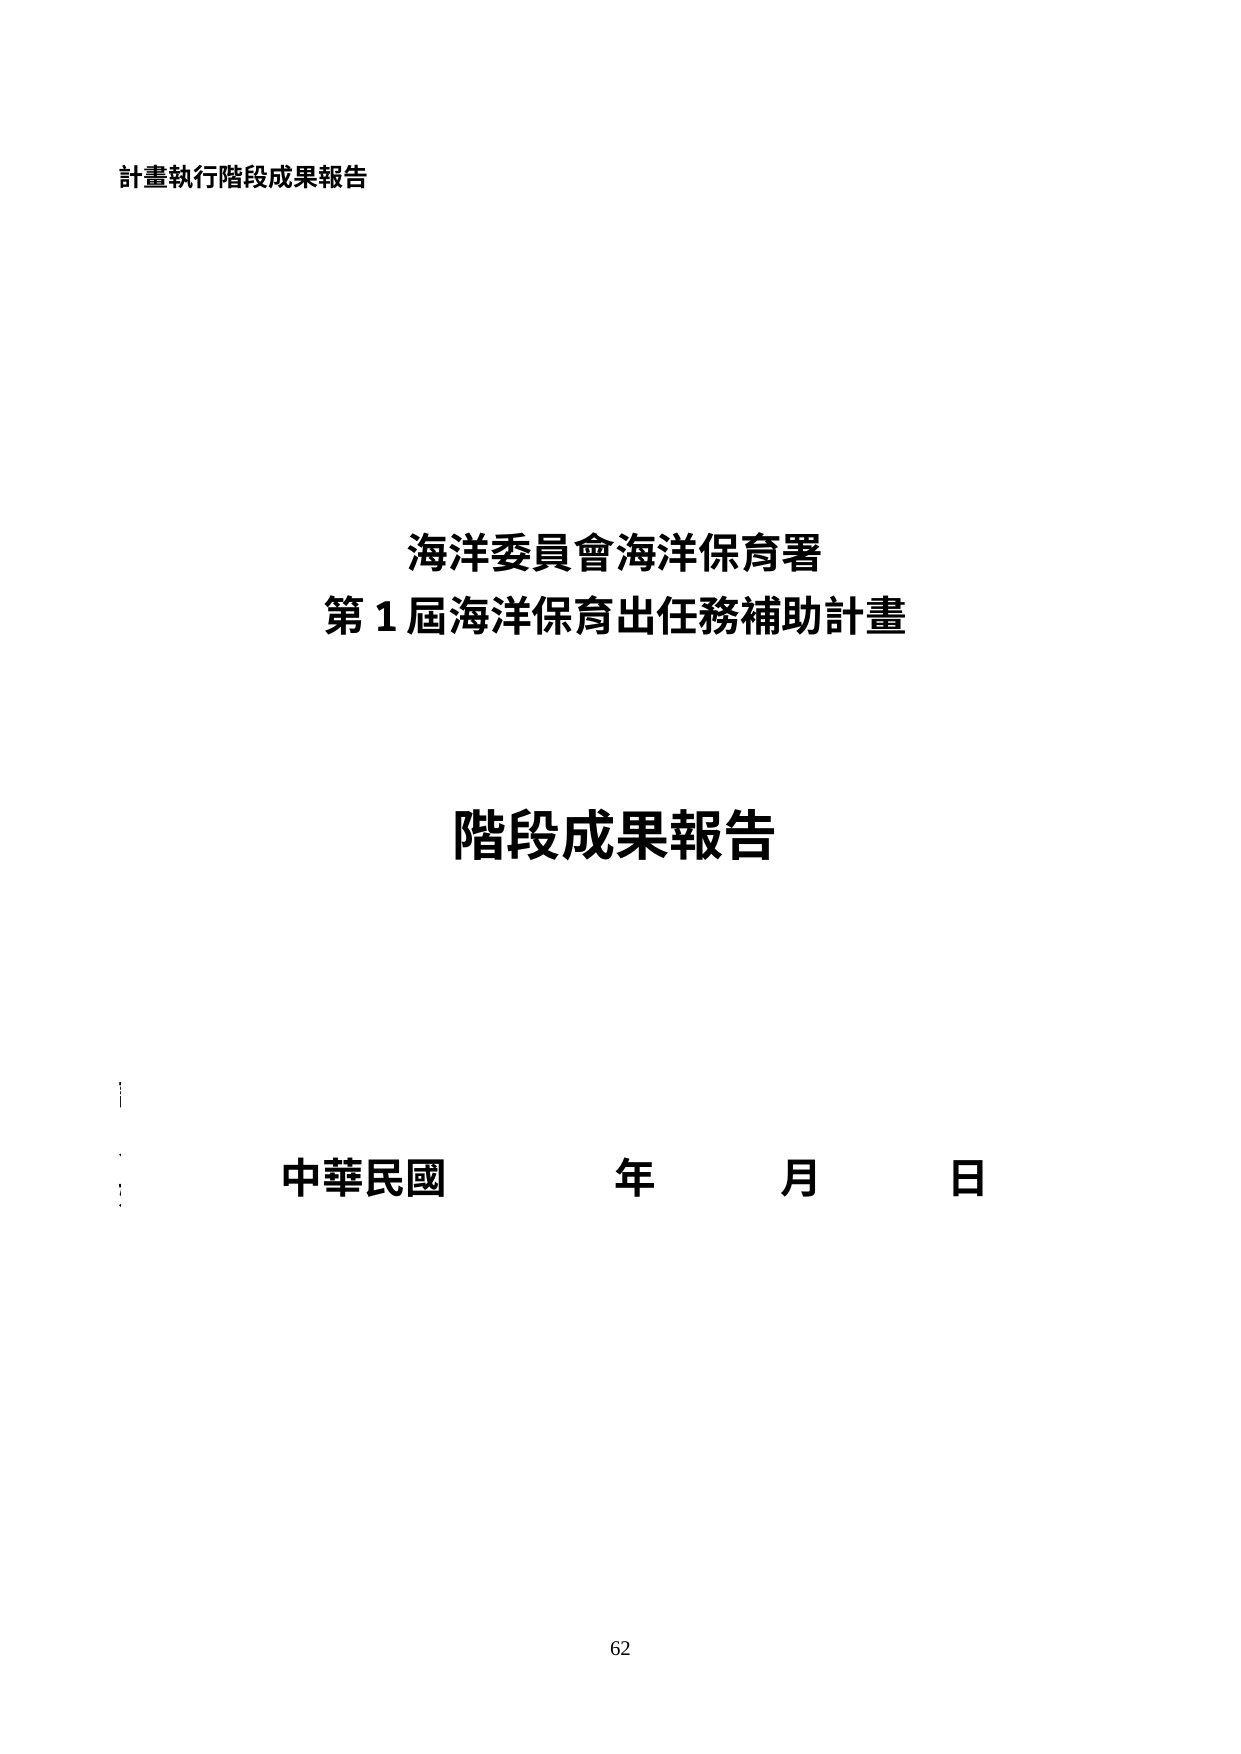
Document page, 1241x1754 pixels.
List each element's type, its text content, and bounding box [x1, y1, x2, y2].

subtitle 計畫執行階段成果報告 [118, 134, 1122, 196]
text 海洋委員會海洋保育署 [81, 509, 1149, 571]
text 第1屆海洋保育出任務補助計畫 [81, 571, 1149, 634]
text [81, 1134, 118, 1196]
text 中華民國 年 月 日 [121, 1134, 1149, 1196]
text 階段成果報告 [81, 759, 1149, 884]
